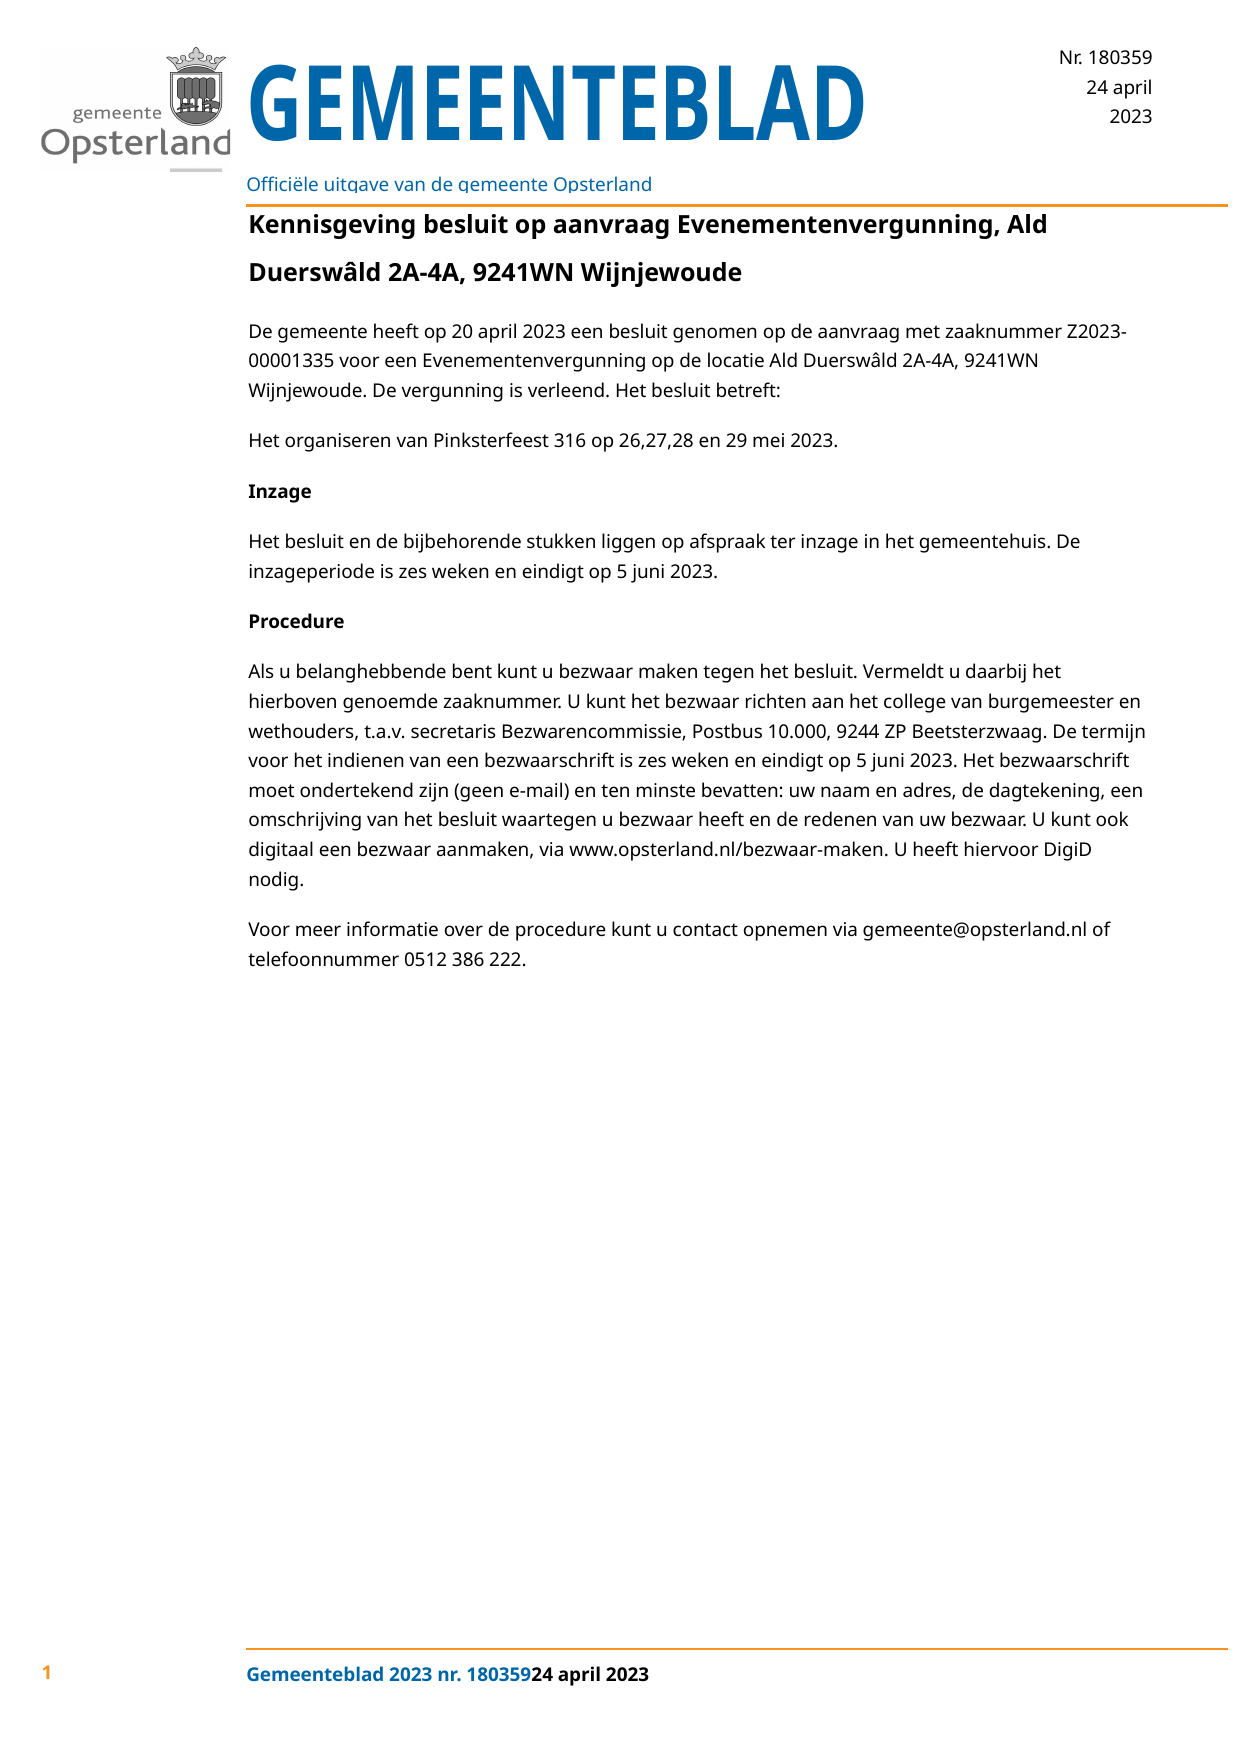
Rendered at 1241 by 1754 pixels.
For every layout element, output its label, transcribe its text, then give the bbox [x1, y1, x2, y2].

text Procedure [248, 608, 1152, 634]
text Het besluit en de bijbehorende stukken liggen op afspraak ter inzage in het gemeentehuis. De inzageperiode is zes weken en eindigt op 5 juni 2023. [248, 528, 1152, 584]
text Kennisgeving besluit op aanvraag Evenementenvergunning, Ald Duerswâld 2A-4A, 9241WN Wijnjewoude [248, 207, 1152, 288]
text Als u belanghebbende bent kunt u bezwaar maken tegen het besluit. Vermeldt u daarbij het hierboven genoemde zaaknummer. U kunt het bezwaar richten aan het college van burgemeester en wethouders, t.a.v. secretaris Bezwarencommissie, Postbus 10.000, 9244 ZP Beetsterzwaag. De termijn voor het indienen van een bezwaarschrift is zes weken en eindigt op 5 juni 2023. Het bezwaarschrift moet ondertekend zijn (geen e-mail) en ten minste bevatten: uw naam en adres, de dagtekening, een omschrijving van het besluit waartegen u bezwaar heeft en de redenen van uw bezwaar. U kunt ook digitaal een bezwaar aanmaken, via www.opsterland.nl/bezwaar-maken. U heeft hiervoor DigiD nodig. [248, 659, 1152, 892]
text De gemeente heeft op 20 april 2023 een besluit genomen op de aanvraag met zaaknummer Z2023-00001335 voor een Evenementenvergunning op de locatie Ald Duerswâld 2A-4A, 9241WN Wijnjewoude. De vergunning is verleend. Het besluit betreft: [248, 318, 1152, 403]
text Voor meer informatie over de procedure kunt u contact opnemen via gemeente@opsterland.nl of telefoonnummer 0512 386 222. [248, 916, 1152, 972]
text Het organiseren van Pinksterfeest 316 op 26,27,28 en 29 mei 2023. [248, 427, 1152, 453]
text Inzage [248, 478, 1152, 504]
picture [41, 47, 231, 172]
